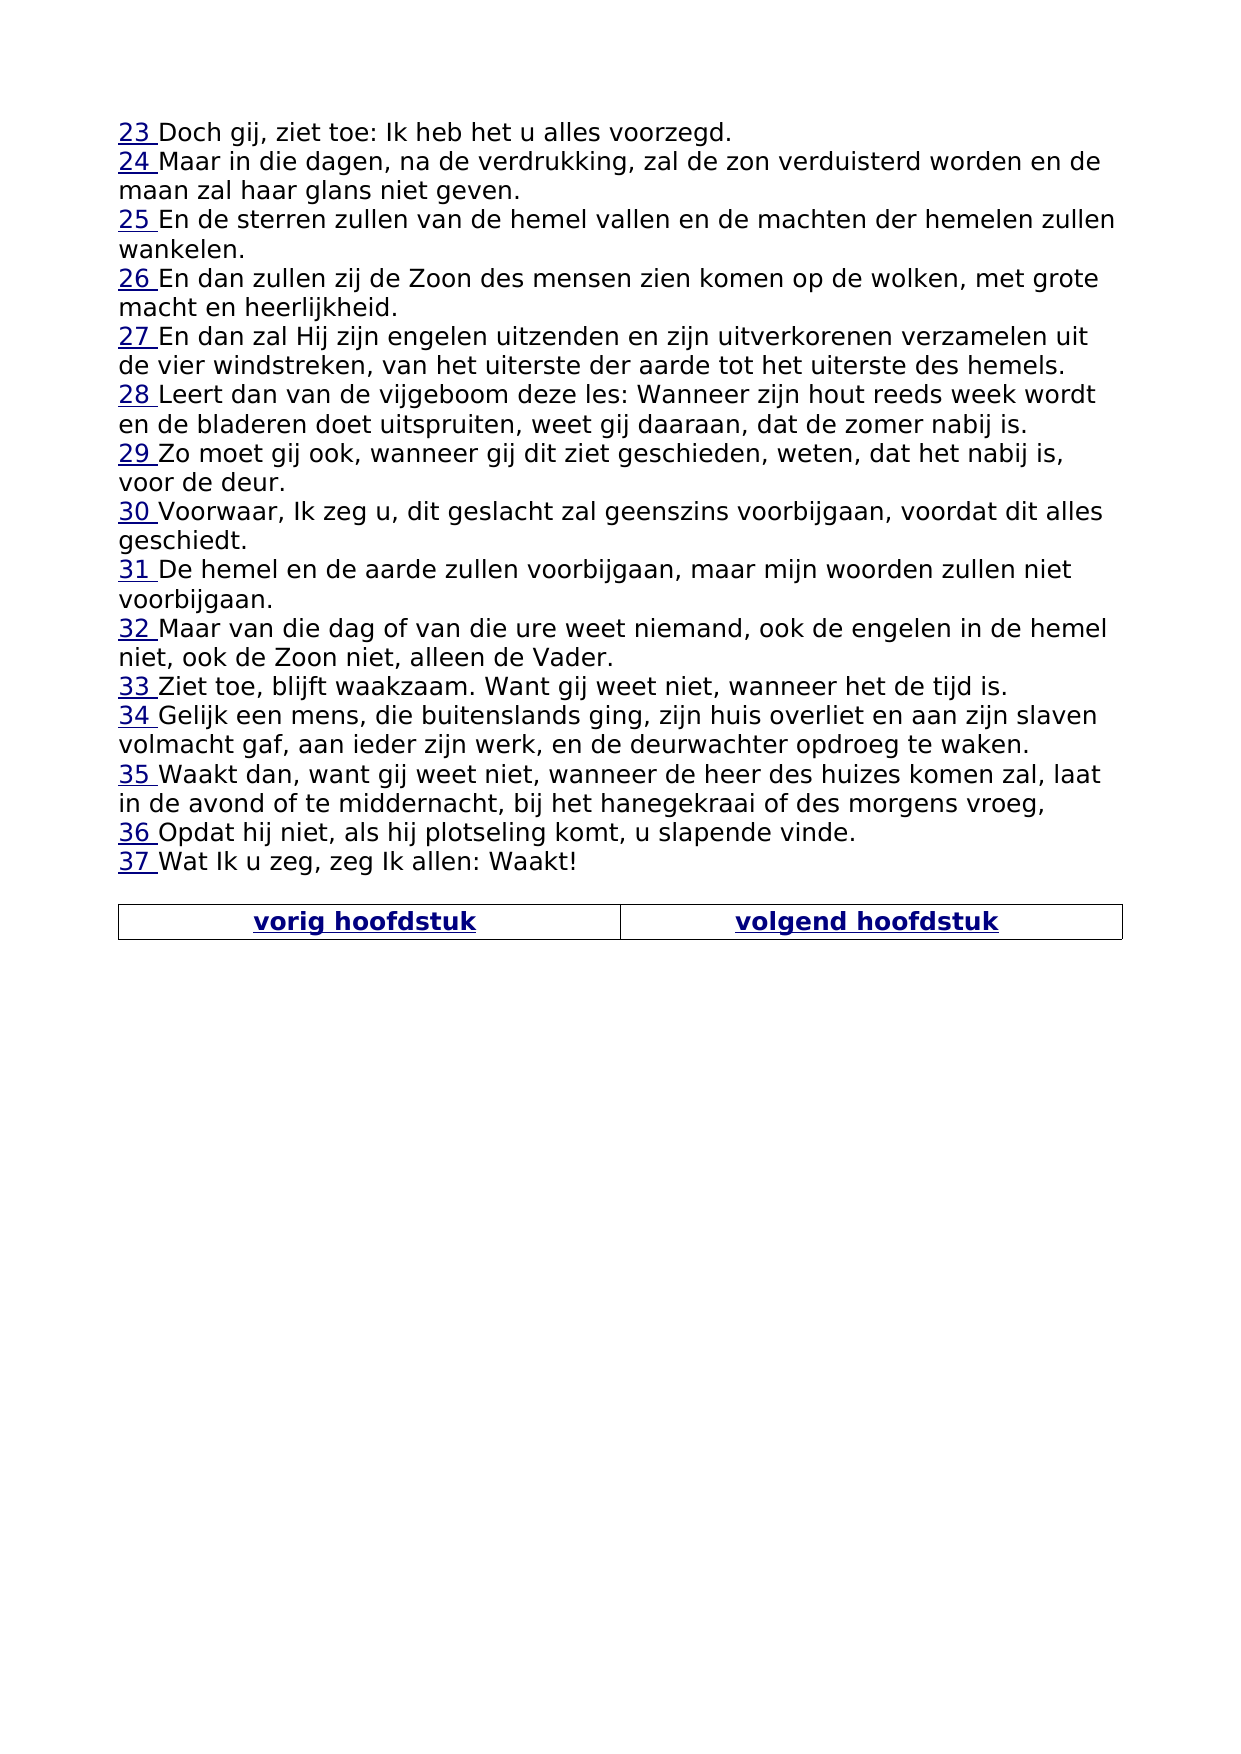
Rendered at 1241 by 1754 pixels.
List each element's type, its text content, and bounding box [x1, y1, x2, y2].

text 23 Doch gij, ziet toe: Ik heb het u alles voorzegd. 24 Maar in die dagen, na de verdrukking, zal de zon verduisterd worden en de maan zal haar glans niet geven. 25 En de sterren zullen van de hemel vallen en de machten der hemelen zullen wankelen. 26 En dan zullen zij de Zoon des mensen zien komen op de wolken, met grote macht en heerlijkheid. 27 En dan zal Hij zijn engelen uitzenden en zijn uitverkorenen verzamelen uit de vier windstreken, van het uiterste der aarde tot het uiterste des hemels. 28 Leert dan van de vijgeboom deze les: Wanneer zijn hout reeds week wordt en de bladeren doet uitspruiten, weet gij daaraan, dat de zomer nabij is. 29 Zo moet gij ook, wanneer gij dit ziet geschieden, weten, dat het nabij is, voor de deur. 30 Voorwaar, Ik zeg u, dit geslacht zal geenszins voorbijgaan, voordat dit alles geschiedt. 31 De hemel en de aarde zullen voorbijgaan, maar mijn woorden zullen niet voorbijgaan. 32 Maar van die dag of van die ure weet niemand, ook de engelen in de hemel niet, ook de Zoon niet, alleen de Vader. 33 Ziet toe, blijft waakzaam. Want gij weet niet, wanneer het de tijd is. 34 Gelijk een mens, die buitenslands ging, zijn huis overliet en aan zijn slaven volmacht gaf, aan ieder zijn werk, en de deurwachter opdroeg te waken. 35 Waakt dan, want gij weet niet, wanneer de heer des huizes komen zal, laat in de avond of te middernacht, bij het hanegekraai of des morgens vroeg, 36 Opdat hij niet, als hij plotseling komt, u slapende vinde. 37 Wat Ik u zeg, zeg Ik allen: Waakt! [118, 118, 1122, 876]
table_header volgend hoofdstuk [621, 905, 1122, 939]
table_header vorig hoofdstuk [119, 905, 620, 939]
